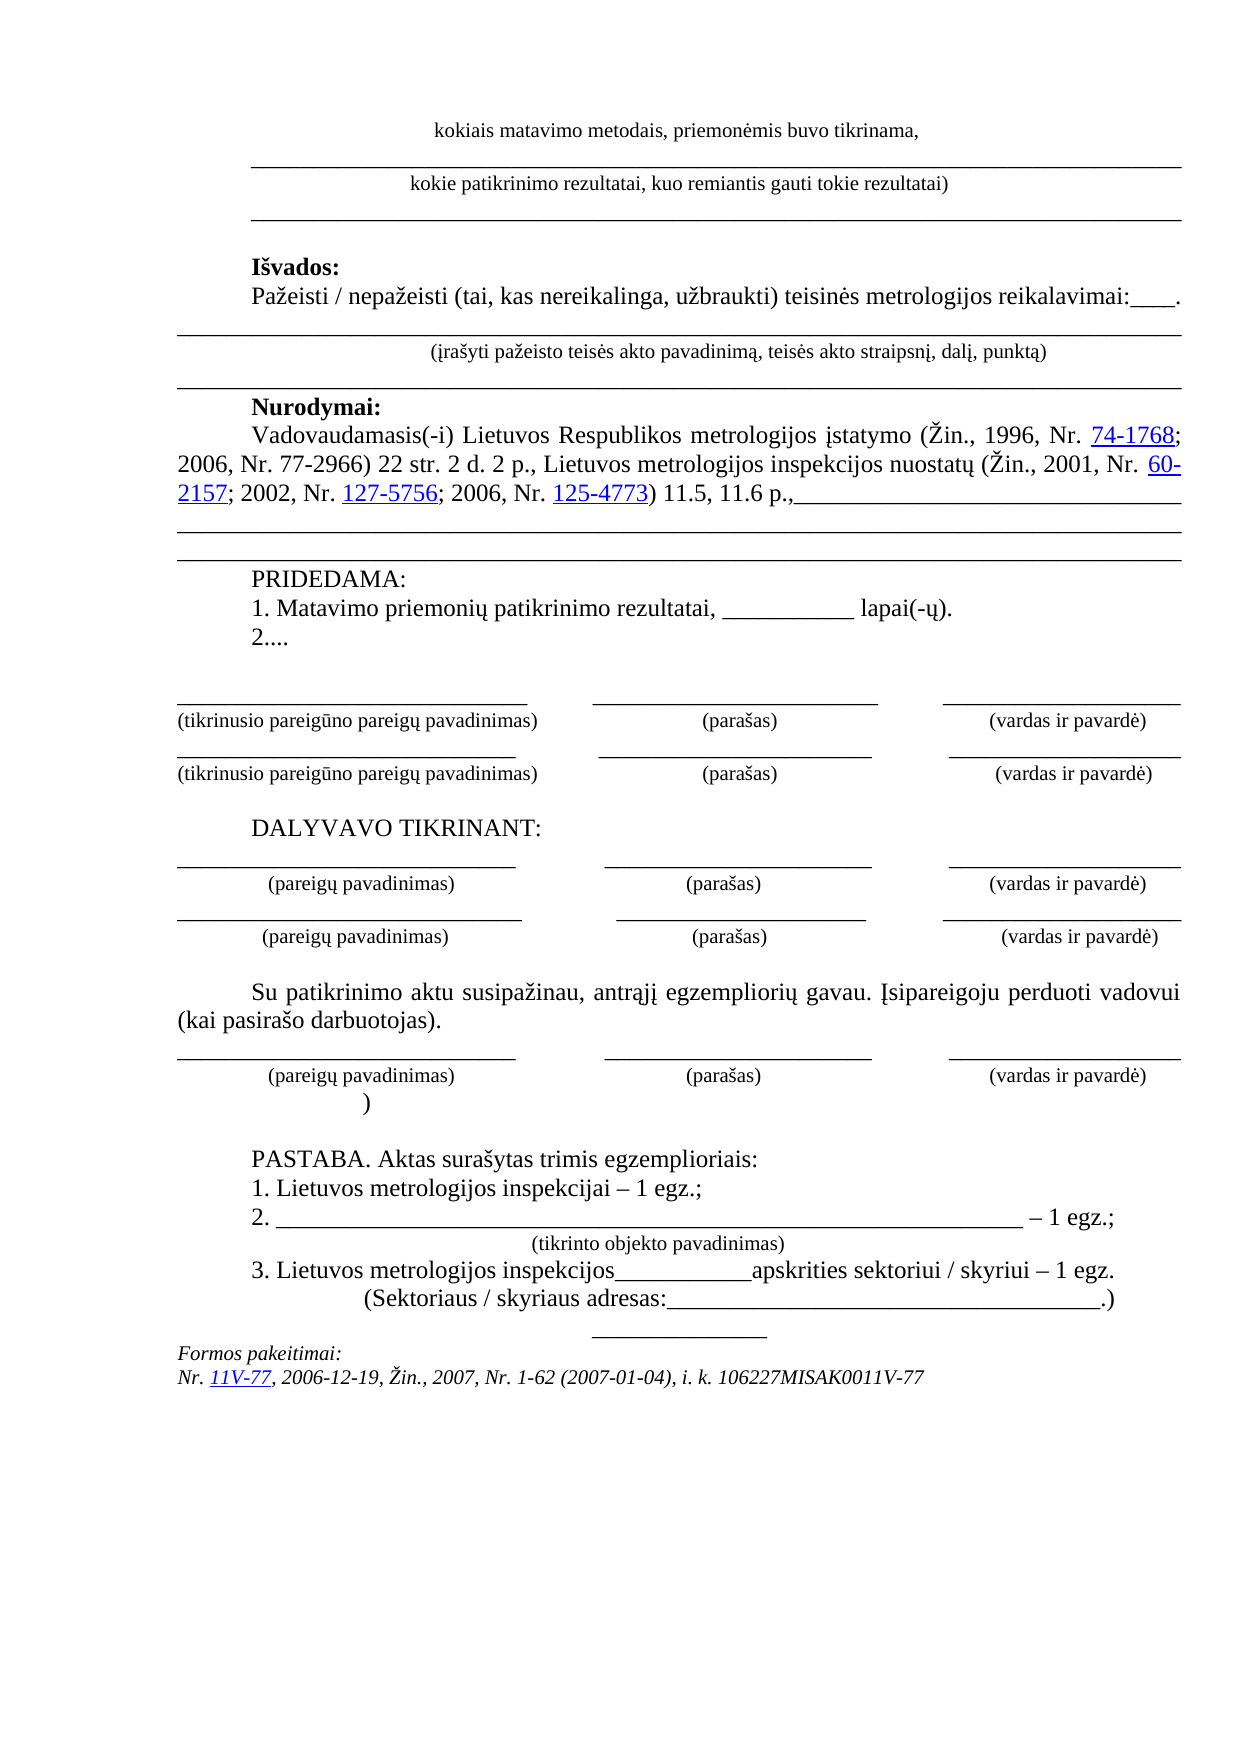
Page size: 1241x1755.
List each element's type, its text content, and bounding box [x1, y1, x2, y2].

text kokie patikrinimo rezultatai, kuo remiantis gauti tokie rezultatai) [177, 171, 1181, 195]
text kokiais matavimo metodais, priemonėmis buvo tikrinama, [177, 118, 1181, 142]
text (pareigų pavadinimas) (parašas) (vardas ir pavardė) [177, 924, 1181, 948]
text ) [289, 1087, 1181, 1116]
text (pareigų pavadinimas) (parašas) (vardas ir pavardė) [177, 1063, 1181, 1087]
text (tikrinto objekto pavadinimas) [177, 1231, 1181, 1255]
text Išvados: [177, 252, 1181, 281]
text PASTABA. Aktas surašytas trimis egzemplioriais: [177, 1144, 1181, 1173]
text 2. – 1 egz.; [177, 1202, 1181, 1231]
text Nurodymai: [177, 392, 1181, 420]
text (įrašyti pažeisto teisės akto pavadinimą, teisės akto straipsnį, dalį, punktą) [177, 339, 1181, 363]
text 3. Lietuvos metrologijos inspekcijos apskrities sektoriui / skyriui – 1 egz. [177, 1255, 1181, 1283]
text (tikrinusio pareigūno pareigų pavadinimas) (parašas) (vardas ir pavardė) [177, 761, 1181, 785]
text (tikrinusio pareigūno pareigų pavadinimas) (parašas) (vardas ir pavardė) [177, 708, 1181, 732]
text Nr. 11V-77, 2006-12-19, Žin., 2007, Nr. 1-62 (2007-01-04), i. k. 106227MISAK0011V-77 [177, 1365, 1181, 1389]
text 1. Matavimo priemonių patikrinimo rezultatai, lapai(-ų). [177, 593, 1181, 622]
text Vadovaudamasis(-i) Lietuvos Respublikos metrologijos įstatymo (Žin., 1996, Nr. 74-1768; 2006, Nr. 77-2966) 22 str. 2 d. 2 p., Lietuvos metrologijos inspekcijos nuostatų (Žin., 2001, Nr. 60-2157; 2002, Nr. 127-5756; 2006, Nr. 125-4773) 11.5, 11.6 p., [177, 420, 1181, 507]
text (pareigų pavadinimas) (parašas) (vardas ir pavardė) [177, 871, 1181, 895]
text Pažeisti / nepažeisti (tai, kas nereikalinga, užbraukti) teisinės metrologijos reikalavimai: . [177, 281, 1181, 310]
text 1. Lietuvos metrologijos inspekcijai – 1 egz.; [177, 1173, 1181, 1202]
text ______________ [177, 1312, 1181, 1341]
text Formos pakeitimai: [177, 1341, 1181, 1365]
text PRIDEDAMA: [177, 564, 1181, 593]
text Su patikrinimo aktu susipažinau, antrąjį egzempliorių gavau. Įsipareigoju perduoti vadovui (kai pasirašo darbuotojas). [177, 977, 1181, 1034]
text 2.... [177, 622, 1181, 650]
text DALYVAVO TIKRINANT: [177, 813, 1181, 842]
text (Sektoriaus / skyriaus adresas: .) [290, 1283, 1181, 1312]
